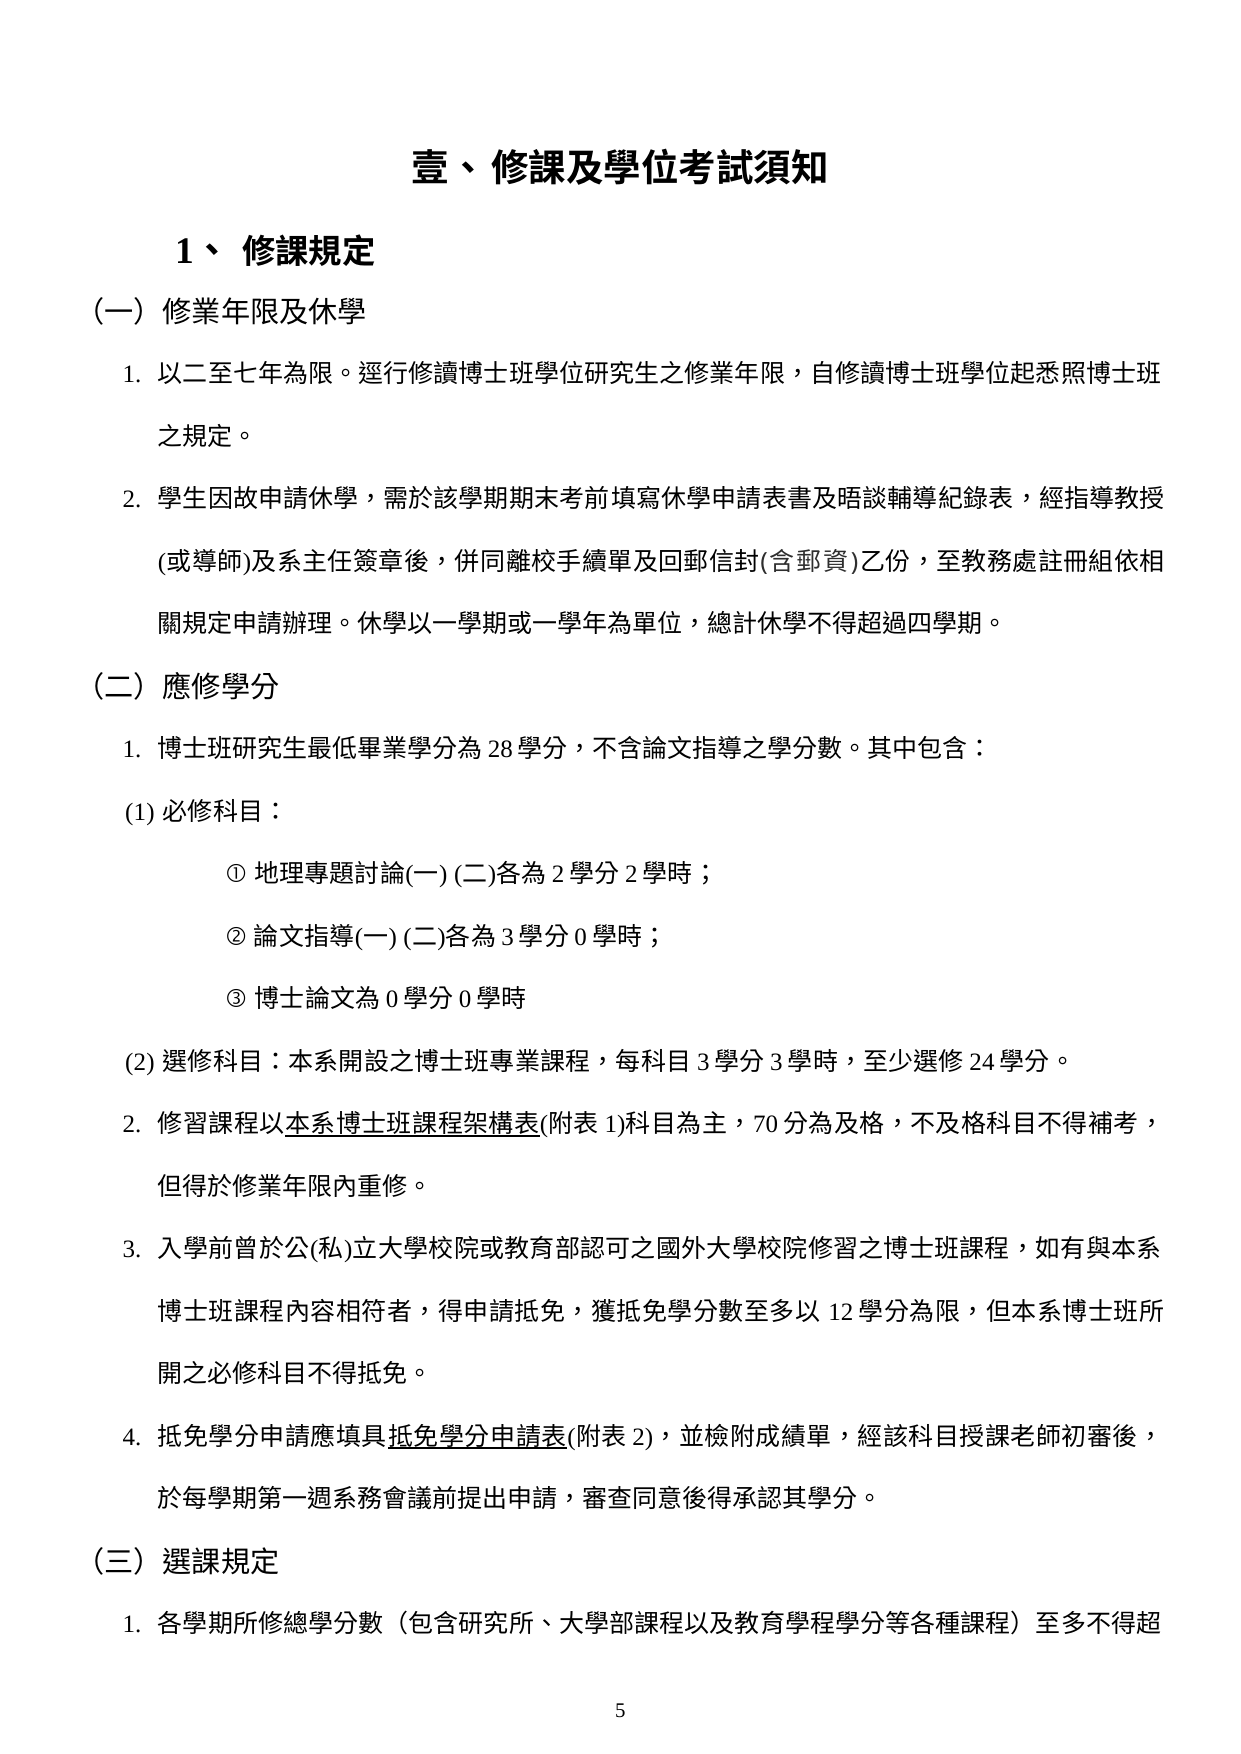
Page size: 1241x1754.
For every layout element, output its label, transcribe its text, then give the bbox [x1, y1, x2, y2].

list 抵免學分申請應填具抵免學分申請表(附表2)，並檢附成績單，經該科目授課老師初審後，於每學期第一週系務會議前提出申請，審查同意後得承認其學分。 [122, 1393, 1165, 1518]
list 以二至七年為限。逕行修讀博士班學位研究生之修業年限，自修讀博士班學位起悉照博士班之規定。 [122, 330, 1165, 455]
subtitle （三）選課規定 [75, 1518, 1165, 1580]
text  論文指導(一) (二)各為3學分0學時； [211, 893, 1165, 955]
text  博士論文為0學分0學時 [211, 955, 1165, 1018]
text  地理專題討論(一) (二)各為2學分2學時； [211, 830, 1165, 893]
list 修課及學位考試須知 [75, 124, 1165, 186]
subtitle （一）修業年限及休學 [75, 268, 1165, 330]
subtitle 修課規定 [175, 205, 1165, 268]
list 學生因故申請休學，需於該學期期末考前填寫休學申請表書及晤談輔導紀錄表，經指導教授(或導師)及系主任簽章後，併同離校手續單及回郵信封(含郵資)乙份，至教務處註冊組依相關規定申請辦理。休學以一學期或一學年為單位，總計休學不得超過四學期。 [122, 455, 1165, 643]
list 選修科目：本系開設之博士班專業課程，每科目3學分3學時，至少選修24學分。 [125, 1018, 1165, 1080]
list 入學前曾於公(私)立大學校院或教育部認可之國外大學校院修習之博士班課程，如有與本系博士班課程內容相符者，得申請抵免，獲抵免學分數至多以12學分為限，但本系博士班所開之必修科目不得抵免。 [122, 1205, 1165, 1393]
list 修習課程以本系博士班課程架構表(附表1)科目為主，70分為及格，不及格科目不得補考，但得於修業年限內重修。 [122, 1080, 1165, 1205]
subtitle （二）應修學分 [75, 643, 1165, 705]
list 各學期所修總學分數（包含研究所、大學部課程以及教育學程學分等各種課程）至多不得超 [122, 1580, 1165, 1643]
list 博士班研究生最低畢業學分為28學分，不含論文指導之學分數。其中包含： [122, 705, 1165, 768]
list 必修科目： [125, 768, 1165, 830]
